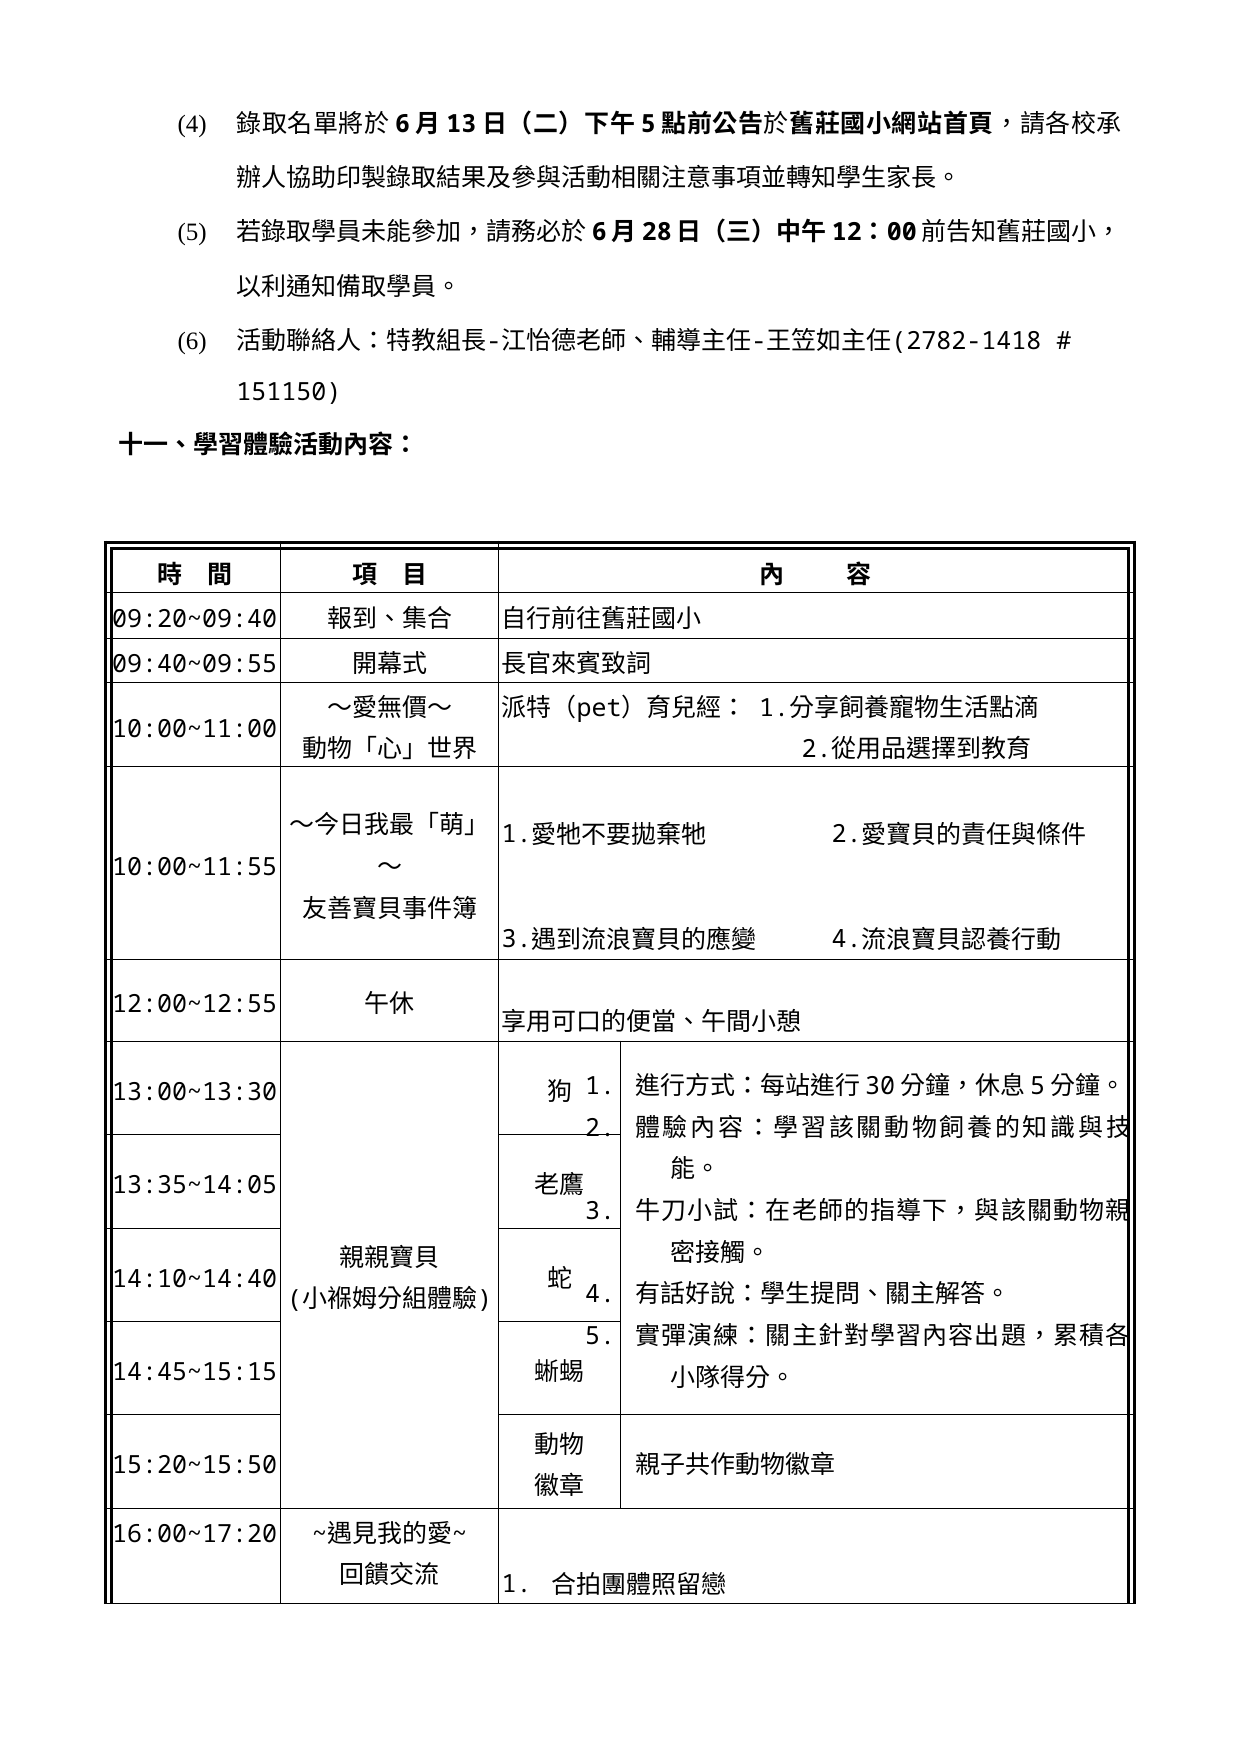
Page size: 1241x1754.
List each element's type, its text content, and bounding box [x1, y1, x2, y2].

table_cell 16:00~17:20 [113, 1509, 280, 1603]
table_cell ~遇見我的愛~ 回饋交流 [281, 1509, 498, 1603]
table_cell 14:45~15:15 [113, 1322, 280, 1414]
table_cell 13:35~14:05 [113, 1135, 280, 1227]
table_cell 自行前往舊莊國小 [499, 593, 1127, 638]
table_cell 享用可口的便當、午間小憩 [499, 960, 1127, 1041]
list 錄取名單將於6月13日（二）下午5點前公告於舊莊國小網站首頁，請各校承辦人協助印製錄取結果及參與活動相關注意事項並轉知學生家長。 [177, 103, 1122, 194]
table_cell 老鷹 [499, 1135, 620, 1227]
table_cell 09:20~09:40 [113, 593, 280, 638]
table_cell 12:00~12:55 [113, 960, 280, 1041]
table_cell 親親寶貝 (小褓姆分組體驗) [281, 1042, 498, 1508]
text 十一、學習體驗活動內容： [118, 425, 1122, 461]
table_cell 進行方式：每站進行30分鐘，休息5分鐘。 體驗內容：學習該關動物飼養的知識與技能。 牛刀小試：在老師的指導下，與該關動物親密接觸。 有話好說：學生提問、關主解答。 實彈演練：關主針對學習內容出題，累積各小隊得分。 [621, 1042, 1127, 1414]
table_cell 親子共作動物徽章 [621, 1415, 1127, 1508]
table_cell 10:00~11:55 [113, 767, 280, 958]
table_header 內 容 [499, 544, 1132, 592]
table_cell 〜今日我最「萌」〜 友善寶貝事件簿 [281, 767, 498, 958]
table_header 項 目 [281, 550, 498, 592]
table_header 時 間 [109, 544, 280, 592]
table_cell 動物 徽章 [499, 1415, 620, 1508]
list 活動聯絡人：特教組長-江怡德老師、輔導主任-王笠如主任(2782-1418 # 151150) [177, 321, 1122, 408]
table_cell 13:00~13:30 [113, 1042, 280, 1134]
table_cell 派特（pet）育兒經： 1.分享飼養寵物生活點滴 2.從用品選擇到教育 [499, 683, 1127, 766]
table_cell 1.愛牠不要拋棄牠 2.愛寶貝的責任與條件 3.遇到流浪寶貝的應變 4.流浪寶貝認養行動 [499, 767, 1127, 958]
table_cell 14:10~14:40 [113, 1229, 280, 1321]
table_cell 狗 [499, 1042, 620, 1134]
table_cell 蛇 [499, 1229, 620, 1321]
table_cell 合拍團體照留戀 學生經驗分享、學生填寫回饋單 [499, 1509, 1127, 1603]
table_cell 午休 [281, 960, 498, 1041]
table_cell 長官來賓致詞 [499, 639, 1127, 682]
list 若錄取學員未能參加，請務必於6月28日（三）中午12：00前告知舊莊國小，以利通知備取學員。 [177, 212, 1122, 302]
table_cell 報到、集合 [281, 593, 498, 638]
table_cell 蜥蜴 [499, 1322, 620, 1414]
table_cell 〜愛無價〜 動物「心」世界 [281, 683, 498, 766]
table_cell 09:40~09:55 [113, 639, 280, 682]
table_cell 15:20~15:50 [113, 1415, 280, 1508]
table_cell 10:00~11:00 [113, 683, 280, 766]
table_cell 開幕式 [281, 639, 498, 682]
